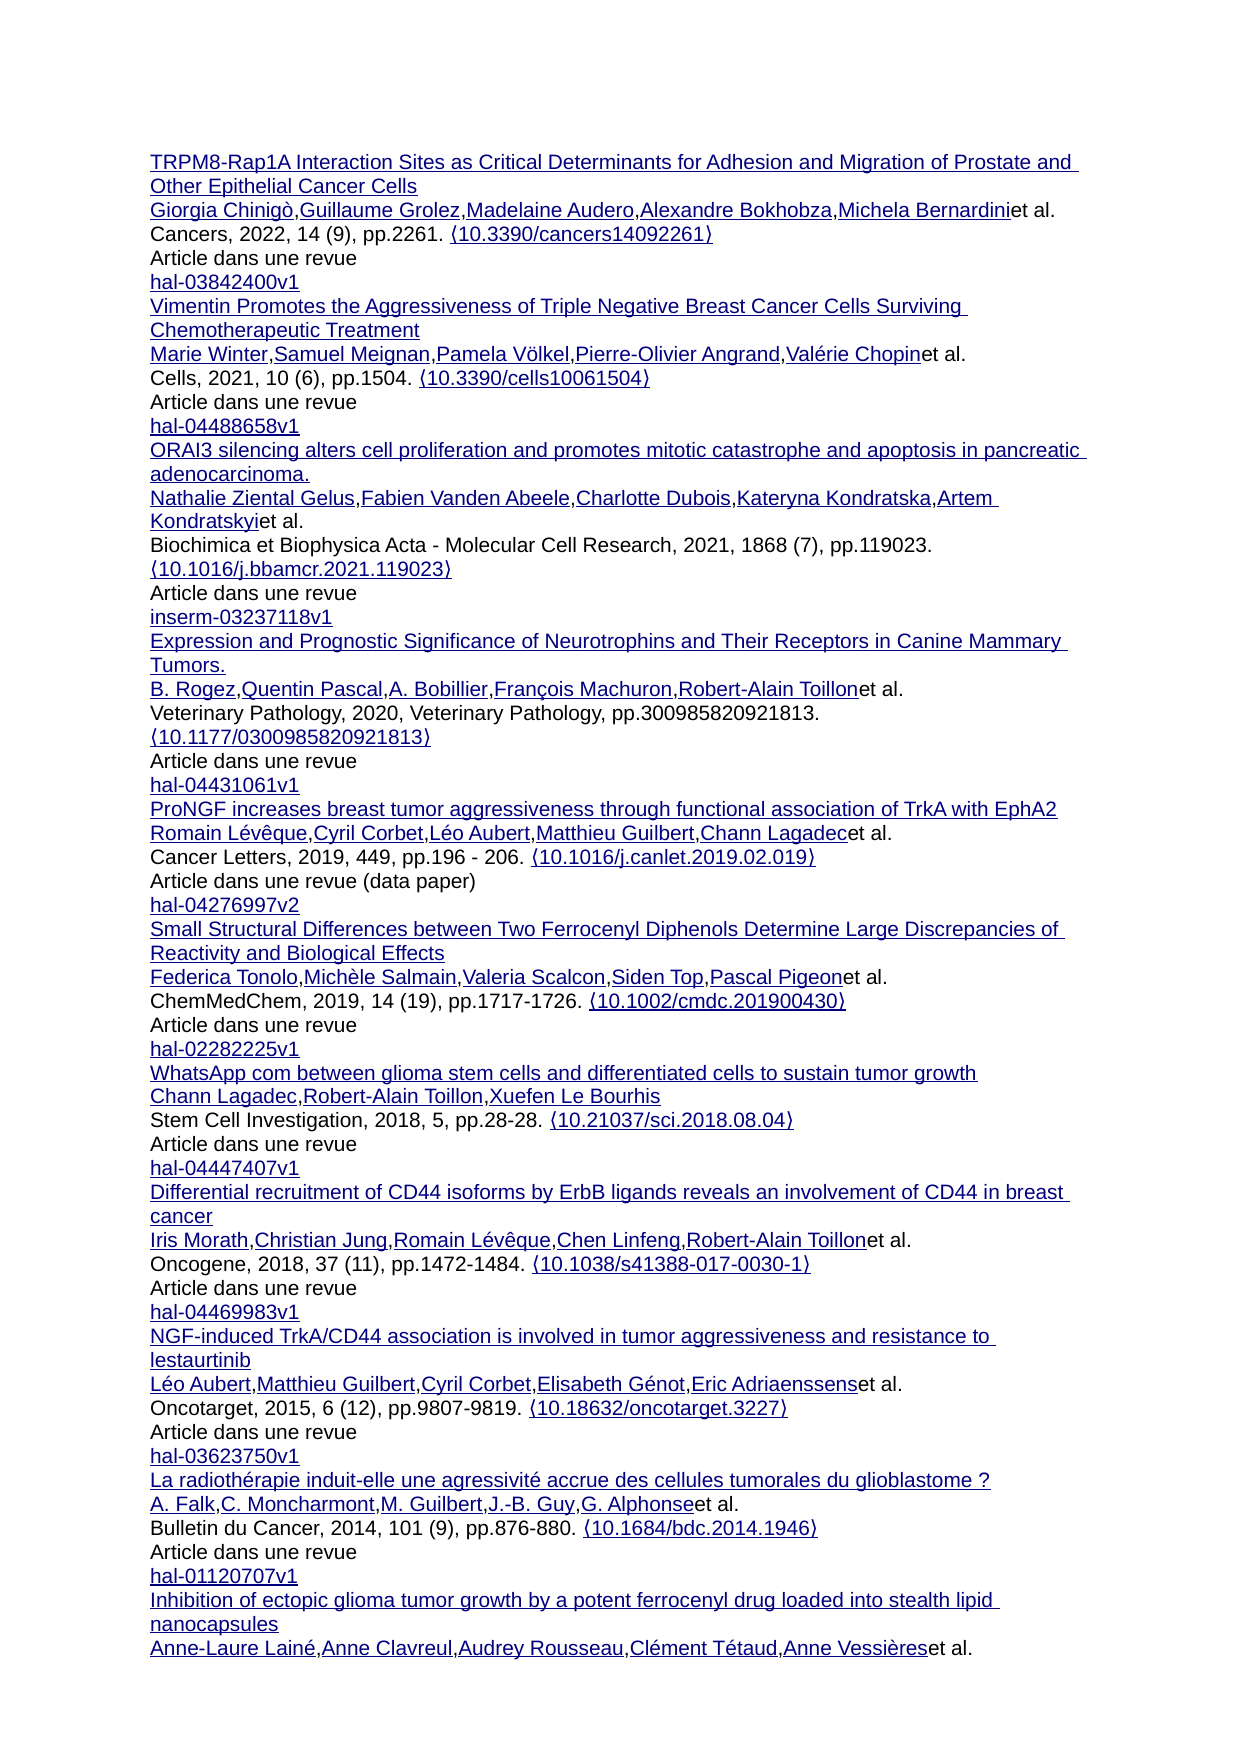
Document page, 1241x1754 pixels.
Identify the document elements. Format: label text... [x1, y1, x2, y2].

table_cell ORAI3 silencing alters cell proliferation and promotes mitotic catastrophe and apoptosis in pancreatic adenocarcinoma. Nathalie Ziental Gelus,Fabien Vanden Abeele,Charlotte Dubois,Kateryna Kondratska,Artem Kondratskyiet al. Biochimica et Biophysica Acta - Molecular Cell Research, 2021, 1868 (7), pp.119023. ⟨10.1016/j.bbamcr.2021.119023⟩ Article dans une revue inserm-03237118v1 [150, 438, 1090, 629]
table_cell Differential recruitment of CD44 isoforms by ErbB ligands reveals an involvement of CD44 in breast cancer Iris Morath,Christian Jung,Romain Lévêque,Chen Linfeng,Robert-Alain Toillonet al. Oncogene, 2018, 37 (11), pp.1472-1484. ⟨10.1038/s41388-017-0030-1⟩ Article dans une revue hal-04469983v1 [150, 1180, 1090, 1324]
table_cell TRPM8-Rap1A Interaction Sites as Critical Determinants for Adhesion and Migration of Prostate and Other Epithelial Cancer Cells Giorgia Chinigò,Guillaume Grolez,Madelaine Audero,Alexandre Bokhobza,Michela Bernardiniet al. Cancers, 2022, 14 (9), pp.2261. ⟨10.3390/cancers14092261⟩ Article dans une revue hal-03842400v1 [150, 150, 1090, 294]
table_cell ProNGF increases breast tumor aggressiveness through functional association of TrkA with EphA2 Romain Lévêque,Cyril Corbet,Léo Aubert,Matthieu Guilbert,Chann Lagadecet al. Cancer Letters, 2019, 449, pp.196 - 206. ⟨10.1016/j.canlet.2019.02.019⟩ Article dans une revue (data paper) hal-04276997v2 [150, 797, 1090, 917]
table_cell Inhibition of ectopic glioma tumor growth by a potent ferrocenyl drug loaded into stealth lipid nanocapsules Anne-Laure Lainé,Anne Clavreul,Audrey Rousseau,Clément Tétaud,Anne Vessièreset al. [150, 1588, 1090, 1659]
table_cell La radiothérapie induit-elle une agressivité accrue des cellules tumorales du glioblastome ? A. Falk,C. Moncharmont,M. Guilbert,J.-B. Guy,G. Alphonseet al. Bulletin du Cancer, 2014, 101 (9), pp.876-880. ⟨10.1684/bdc.2014.1946⟩ Article dans une revue hal-01120707v1 [150, 1468, 1090, 1587]
table_cell WhatsApp com between glioma stem cells and differentiated cells to sustain tumor growth Chann Lagadec,Robert-Alain Toillon,Xuefen Le Bourhis Stem Cell Investigation, 2018, 5, pp.28-28. ⟨10.21037/sci.2018.08.04⟩ Article dans une revue hal-04447407v1 [150, 1060, 1090, 1180]
table_cell Vimentin Promotes the Aggressiveness of Triple Negative Breast Cancer Cells Surviving Chemotherapeutic Treatment Marie Winter,Samuel Meignan,Pamela Völkel,Pierre-Olivier Angrand,Valérie Chopinet al. Cells, 2021, 10 (6), pp.1504. ⟨10.3390/cells10061504⟩ Article dans une revue hal-04488658v1 [150, 294, 1090, 437]
table_cell Small Structural Differences between Two Ferrocenyl Diphenols Determine Large Discrepancies of Reactivity and Biological Effects Federica Tonolo,Michèle Salmain,Valeria Scalcon,Siden Top,Pascal Pigeonet al. ChemMedChem, 2019, 14 (19), pp.1717-1726. ⟨10.1002/cmdc.201900430⟩ Article dans une revue hal-02282225v1 [150, 917, 1090, 1060]
table_cell NGF-induced TrkA/CD44 association is involved in tumor aggressiveness and resistance to lestaurtinib Léo Aubert,Matthieu Guilbert,Cyril Corbet,Elisabeth Génot,Eric Adriaenssenset al. Oncotarget, 2015, 6 (12), pp.9807-9819. ⟨10.18632/oncotarget.3227⟩ Article dans une revue hal-03623750v1 [150, 1324, 1090, 1468]
table_cell Expression and Prognostic Significance of Neurotrophins and Their Receptors in Canine Mammary Tumors. B. Rogez,Quentin Pascal,A. Bobillier,François Machuron,Robert-Alain Toillonet al. Veterinary Pathology, 2020, Veterinary Pathology, pp.300985820921813. ⟨10.1177/0300985820921813⟩ Article dans une revue hal-04431061v1 [150, 629, 1090, 797]
